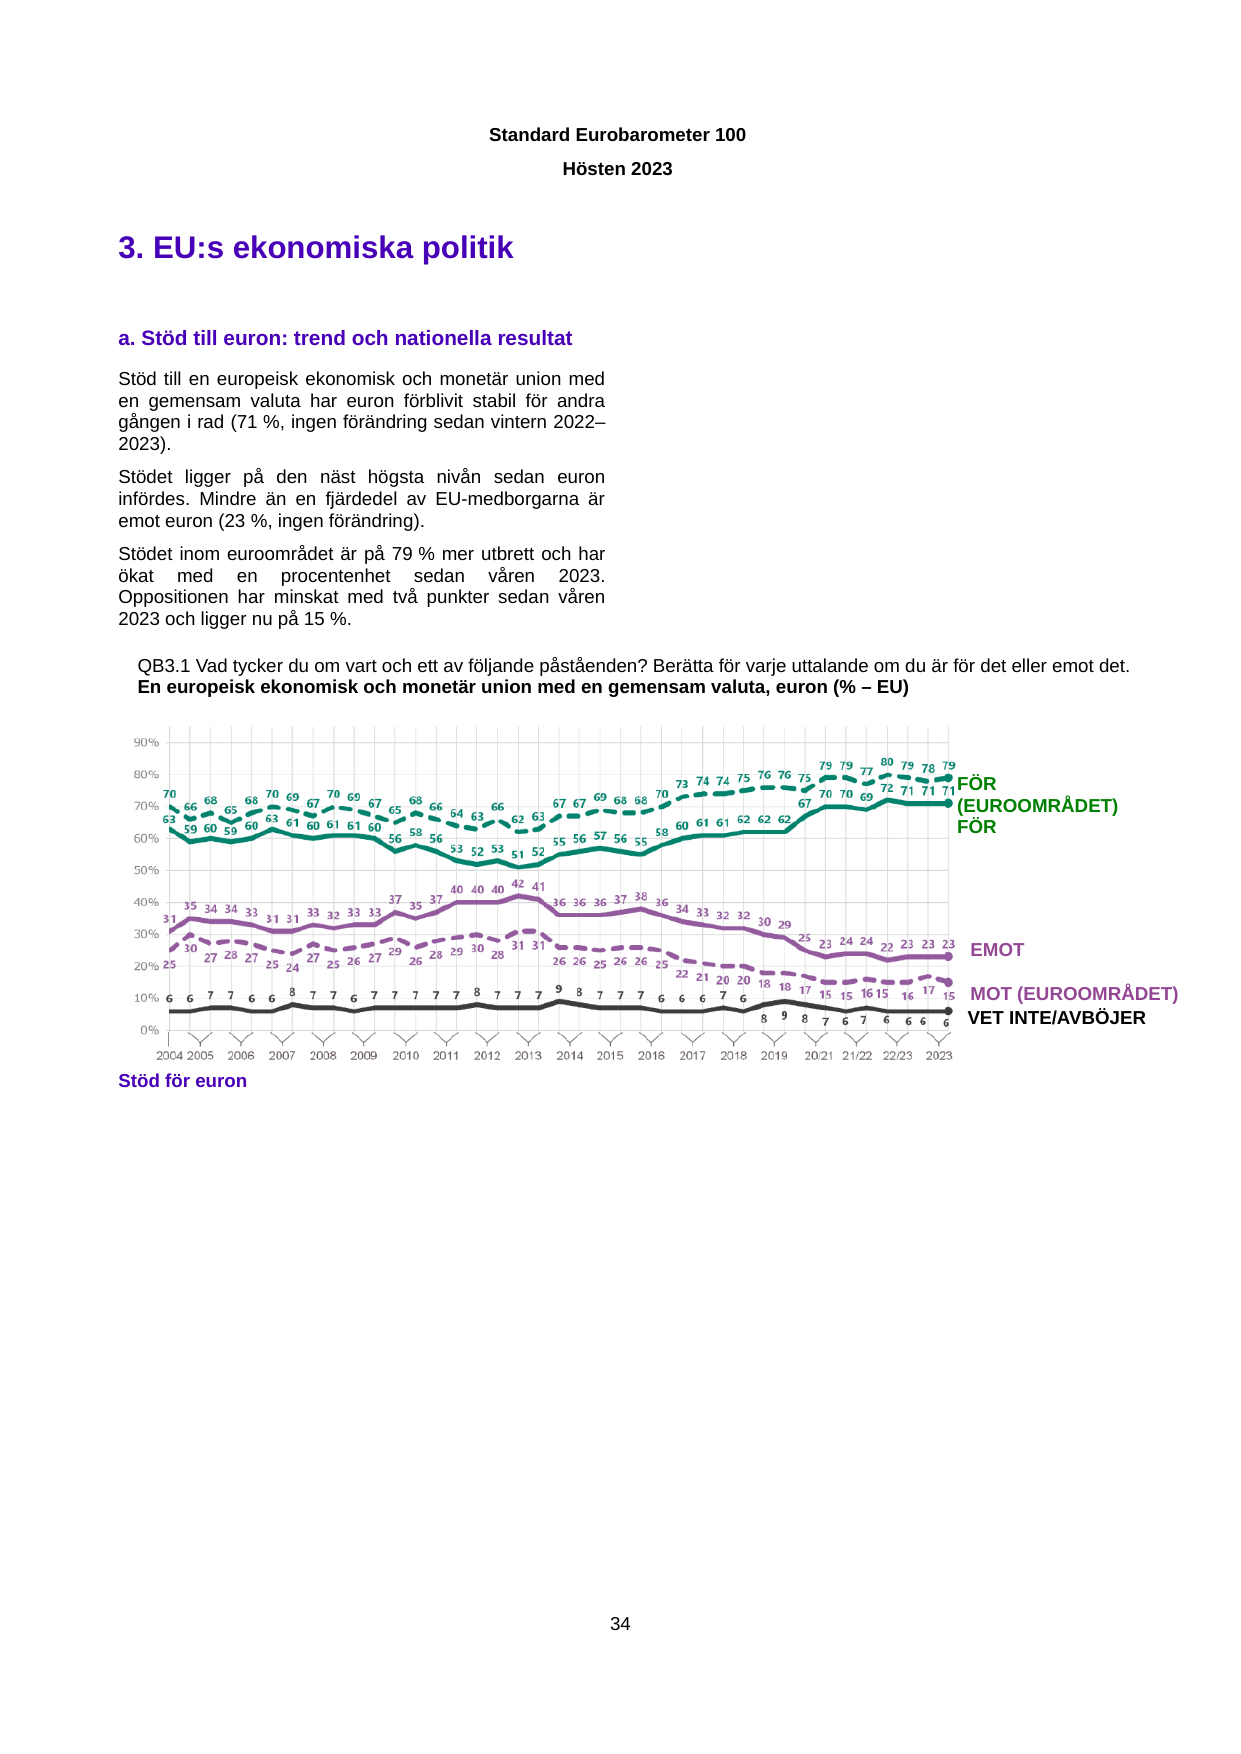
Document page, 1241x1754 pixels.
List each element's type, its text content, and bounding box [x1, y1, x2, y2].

text Stöd för euron [118, 659, 1206, 1091]
text Stödet ligger på den näst högsta nivån sedan euron infördes. Mindre än en fjärdedel av EU-medborgarna är emot euron (23 %, ingen förändring). [118, 466, 605, 531]
subtitle 3. EU:s ekonomiska politik [118, 229, 605, 265]
text Stöd till en europeisk ekonomisk och monetär union med en gemensam valuta har euron förblivit stabil för andra gången i rad (71 %, ingen förändring sedan vintern 2022–2023). [118, 368, 605, 454]
picture [118, 715, 957, 1070]
subtitle a. Stöd till euron: trend och nationella resultat [118, 326, 605, 350]
text Stödet inom euroområdet är på 79 % mer utbrett och har ökat med en procentenhet sedan våren 2023. Oppositionen har minskat med två punkter sedan våren 2023 och ligger nu på 15 %. [118, 543, 605, 629]
